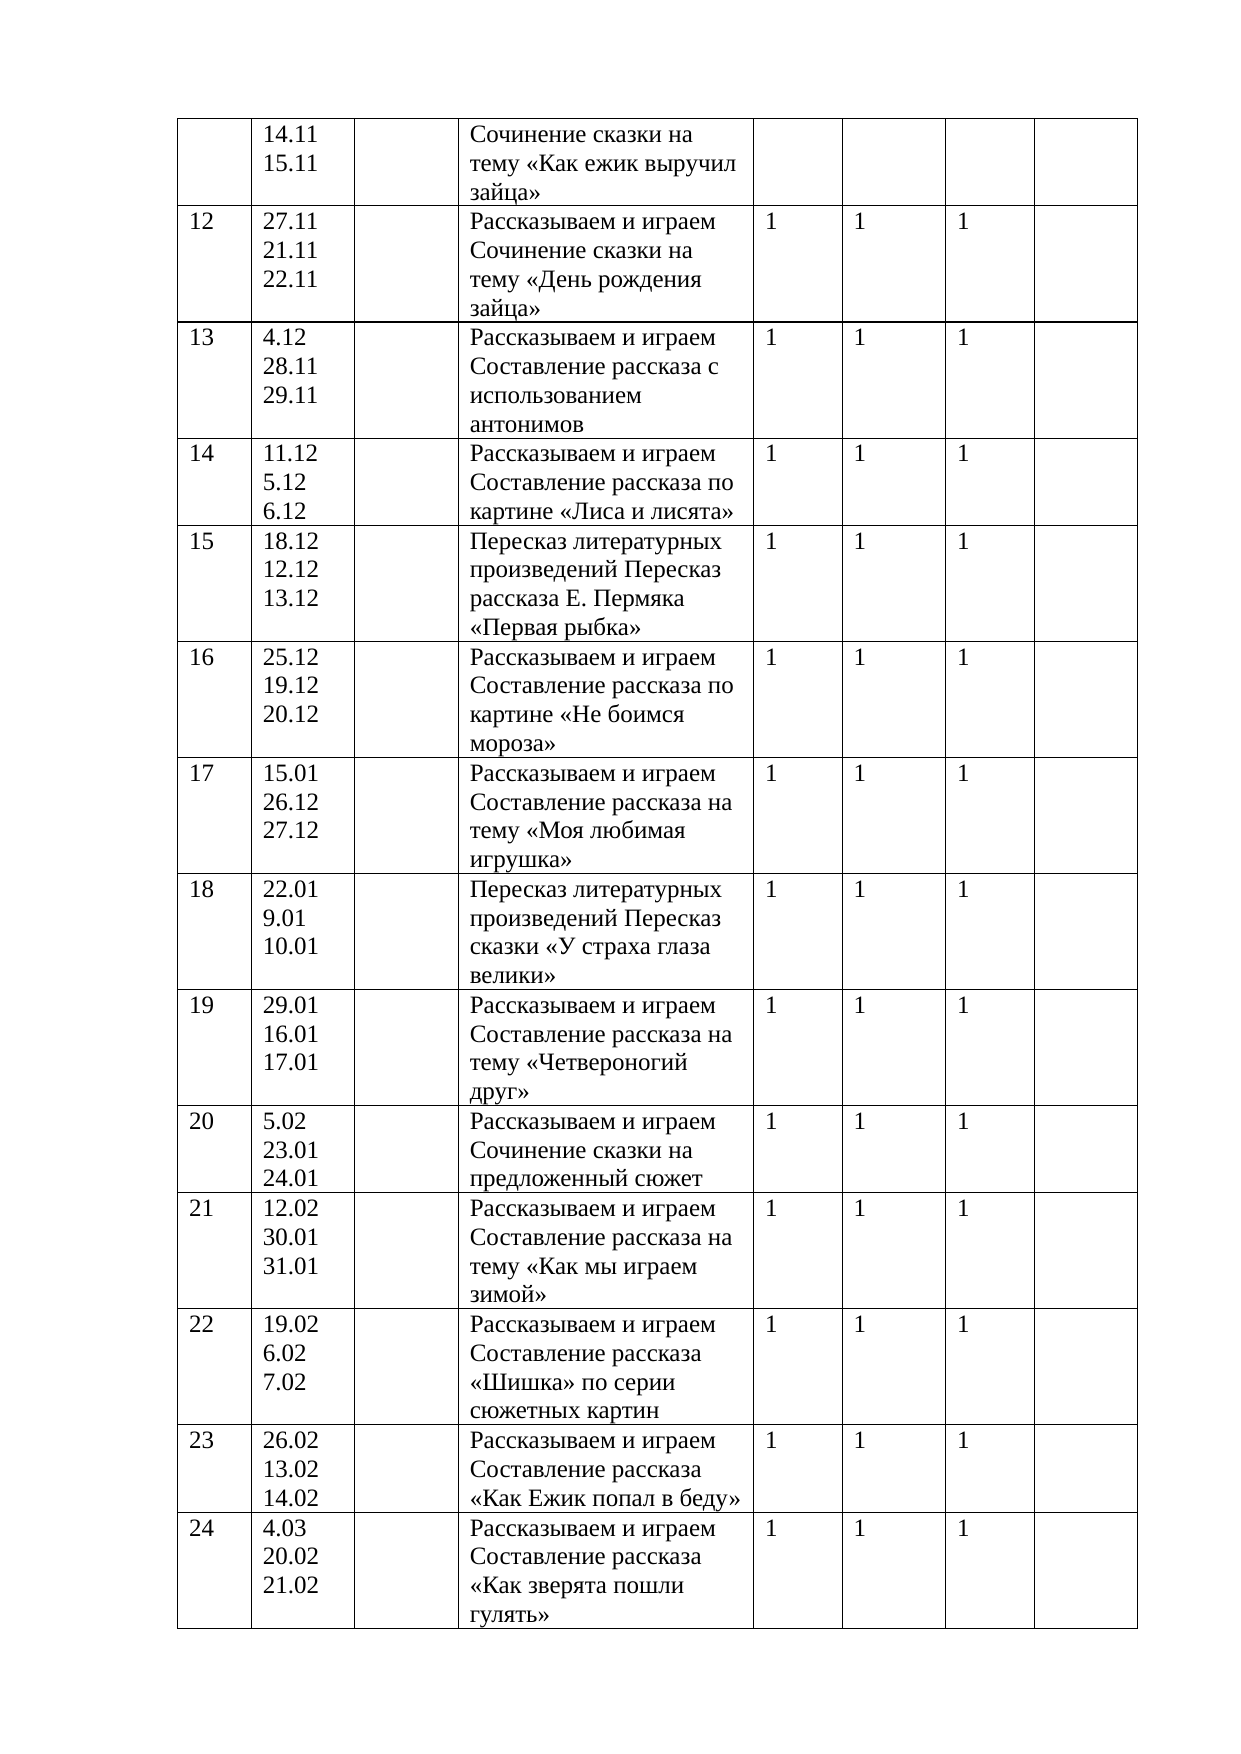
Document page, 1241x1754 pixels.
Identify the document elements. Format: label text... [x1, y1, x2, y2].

table_cell 1 [843, 1513, 945, 1628]
table_cell [355, 1513, 458, 1628]
table_cell 1 [843, 758, 945, 873]
table_cell 12 [178, 206, 251, 321]
table_cell 1 [754, 874, 842, 989]
table_cell 1 [754, 1513, 842, 1628]
table_cell [355, 990, 458, 1105]
table_cell [355, 323, 458, 437]
table_cell 1 [946, 1106, 1034, 1192]
table_cell 16 [178, 642, 251, 757]
table_cell Рассказываем и играем Составление рассказа по картине «Лиса и лисята» [459, 439, 753, 525]
table_cell 1 [946, 990, 1034, 1105]
table_cell 15 [178, 526, 251, 641]
table_cell 1 [843, 990, 945, 1105]
table_cell 26.02 13.02 14.02 [252, 1425, 354, 1512]
table_cell 18.12 12.12 13.12 [252, 526, 354, 641]
table_cell [1035, 990, 1137, 1105]
table_cell Рассказываем и играем Составление рассказа на тему «Моя любимая игрушка» [459, 758, 753, 873]
table_cell 13 [178, 323, 251, 437]
table_cell 14.11 15.11 [252, 119, 354, 205]
table_cell 22.01 9.01 10.01 [252, 874, 354, 989]
table_cell Рассказываем и играем Составление рассказа по картине «Не боимся мороза» [459, 642, 753, 757]
table_cell [1035, 323, 1137, 437]
table_cell [1035, 1425, 1137, 1512]
table_cell [355, 1193, 458, 1308]
table_cell [355, 119, 458, 205]
table_cell 1 [754, 323, 842, 437]
table_cell Рассказываем и играем Составление рассказа «Шишка» по серии сюжетных картин [459, 1309, 753, 1424]
table_cell 1 [843, 1193, 945, 1308]
table_cell 1 [754, 526, 842, 641]
table_cell 1 [754, 206, 842, 321]
table_cell [355, 1106, 458, 1192]
table_cell [1035, 1309, 1137, 1424]
table_cell [355, 1425, 458, 1512]
table_cell 1 [843, 206, 945, 321]
table_cell 19 [178, 990, 251, 1105]
table_cell [1035, 119, 1137, 205]
table_cell 1 [946, 526, 1034, 641]
table_cell 1 [946, 323, 1034, 437]
table_cell 1 [946, 642, 1034, 757]
table_cell Рассказываем и играем Сочинение сказки на предложенный сюжет [459, 1106, 753, 1192]
table_cell 1 [843, 323, 945, 437]
table_cell 1 [843, 1425, 945, 1512]
table_cell 21 [178, 1193, 251, 1308]
table_cell Рассказываем и играем Сочинение сказки на тему «День рождения зайца» [459, 206, 753, 321]
table_cell 1 [946, 1309, 1034, 1424]
table_cell 1 [946, 874, 1034, 989]
table_cell 1 [843, 874, 945, 989]
table_cell 1 [843, 1106, 945, 1192]
table_cell [355, 874, 458, 989]
table_cell 25.12 19.12 20.12 [252, 642, 354, 757]
table_cell 27.11 21.11 22.11 [252, 206, 354, 321]
table_cell 1 [754, 758, 842, 873]
table_cell [1035, 1513, 1137, 1628]
table_cell [1035, 758, 1137, 873]
table_cell 1 [754, 1425, 842, 1512]
table_cell 15.01 26.12 27.12 [252, 758, 354, 873]
table_cell 29.01 16.01 17.01 [252, 990, 354, 1105]
table_cell 1 [843, 1309, 945, 1424]
table_cell [355, 439, 458, 525]
table_cell 17 [178, 758, 251, 873]
table_cell 1 [946, 206, 1034, 321]
table_cell 1 [843, 439, 945, 525]
table_cell 11.12 5.12 6.12 [252, 439, 354, 525]
table_cell Рассказываем и играем Составление рассказа «Как Ежик попал в беду» [459, 1425, 753, 1512]
table_cell [1035, 526, 1137, 641]
table_cell [355, 642, 458, 757]
table_cell 1 [946, 758, 1034, 873]
table_cell [1035, 874, 1137, 989]
table_cell Пересказ литературных произведений Пересказ рассказа Е. Пермяка «Первая рыбка» [459, 526, 753, 641]
table_cell 20 [178, 1106, 251, 1192]
table_cell [1035, 439, 1137, 525]
table_cell 23 [178, 1425, 251, 1512]
table_cell Рассказываем и играем Составление рассказа с использованием антонимов [459, 323, 753, 437]
table_cell [355, 526, 458, 641]
table_cell 1 [946, 1513, 1034, 1628]
table_cell 5.02 23.01 24.01 [252, 1106, 354, 1192]
table_cell 1 [754, 439, 842, 525]
table_cell 14 [178, 439, 251, 525]
table_cell [754, 119, 842, 205]
table_cell 1 [754, 990, 842, 1105]
table_cell [1035, 1193, 1137, 1308]
table_cell 1 [754, 1193, 842, 1308]
table_cell Сочинение сказки на тему «Как ежик выручил зайца» [459, 119, 753, 205]
table_cell [1035, 642, 1137, 757]
table_cell Рассказываем и играем Составление рассказа на тему «Как мы играем зимой» [459, 1193, 753, 1308]
table_cell [946, 119, 1034, 205]
table_cell 24 [178, 1513, 251, 1628]
table_cell [843, 119, 945, 205]
table_cell Пересказ литературных произведений Пересказ сказки «У страха глаза велики» [459, 874, 753, 989]
table_cell 1 [946, 1193, 1034, 1308]
table_cell 1 [946, 1425, 1034, 1512]
table_cell Рассказываем и играем Составление рассказа «Как зверята пошли гулять» [459, 1513, 753, 1628]
table_cell 1 [754, 642, 842, 757]
table_cell 1 [754, 1309, 842, 1424]
table_cell 1 [843, 526, 945, 641]
table_cell 22 [178, 1309, 251, 1424]
table_cell [178, 119, 251, 205]
table_cell [355, 206, 458, 321]
table_cell 1 [946, 439, 1034, 525]
table_cell 19.02 6.02 7.02 [252, 1309, 354, 1424]
table_cell Рассказываем и играем Составление рассказа на тему «Четвероногий друг» [459, 990, 753, 1105]
table_cell 4.12 28.11 29.11 [252, 323, 354, 437]
table_cell 18 [178, 874, 251, 989]
table_cell [1035, 1106, 1137, 1192]
table_cell [355, 1309, 458, 1424]
table_cell 4.03 20.02 21.02 [252, 1513, 354, 1628]
table_cell 1 [754, 1106, 842, 1192]
table_cell 12.02 30.01 31.01 [252, 1193, 354, 1308]
table_cell [355, 758, 458, 873]
table_cell [1035, 206, 1137, 321]
table_cell 1 [843, 642, 945, 757]
